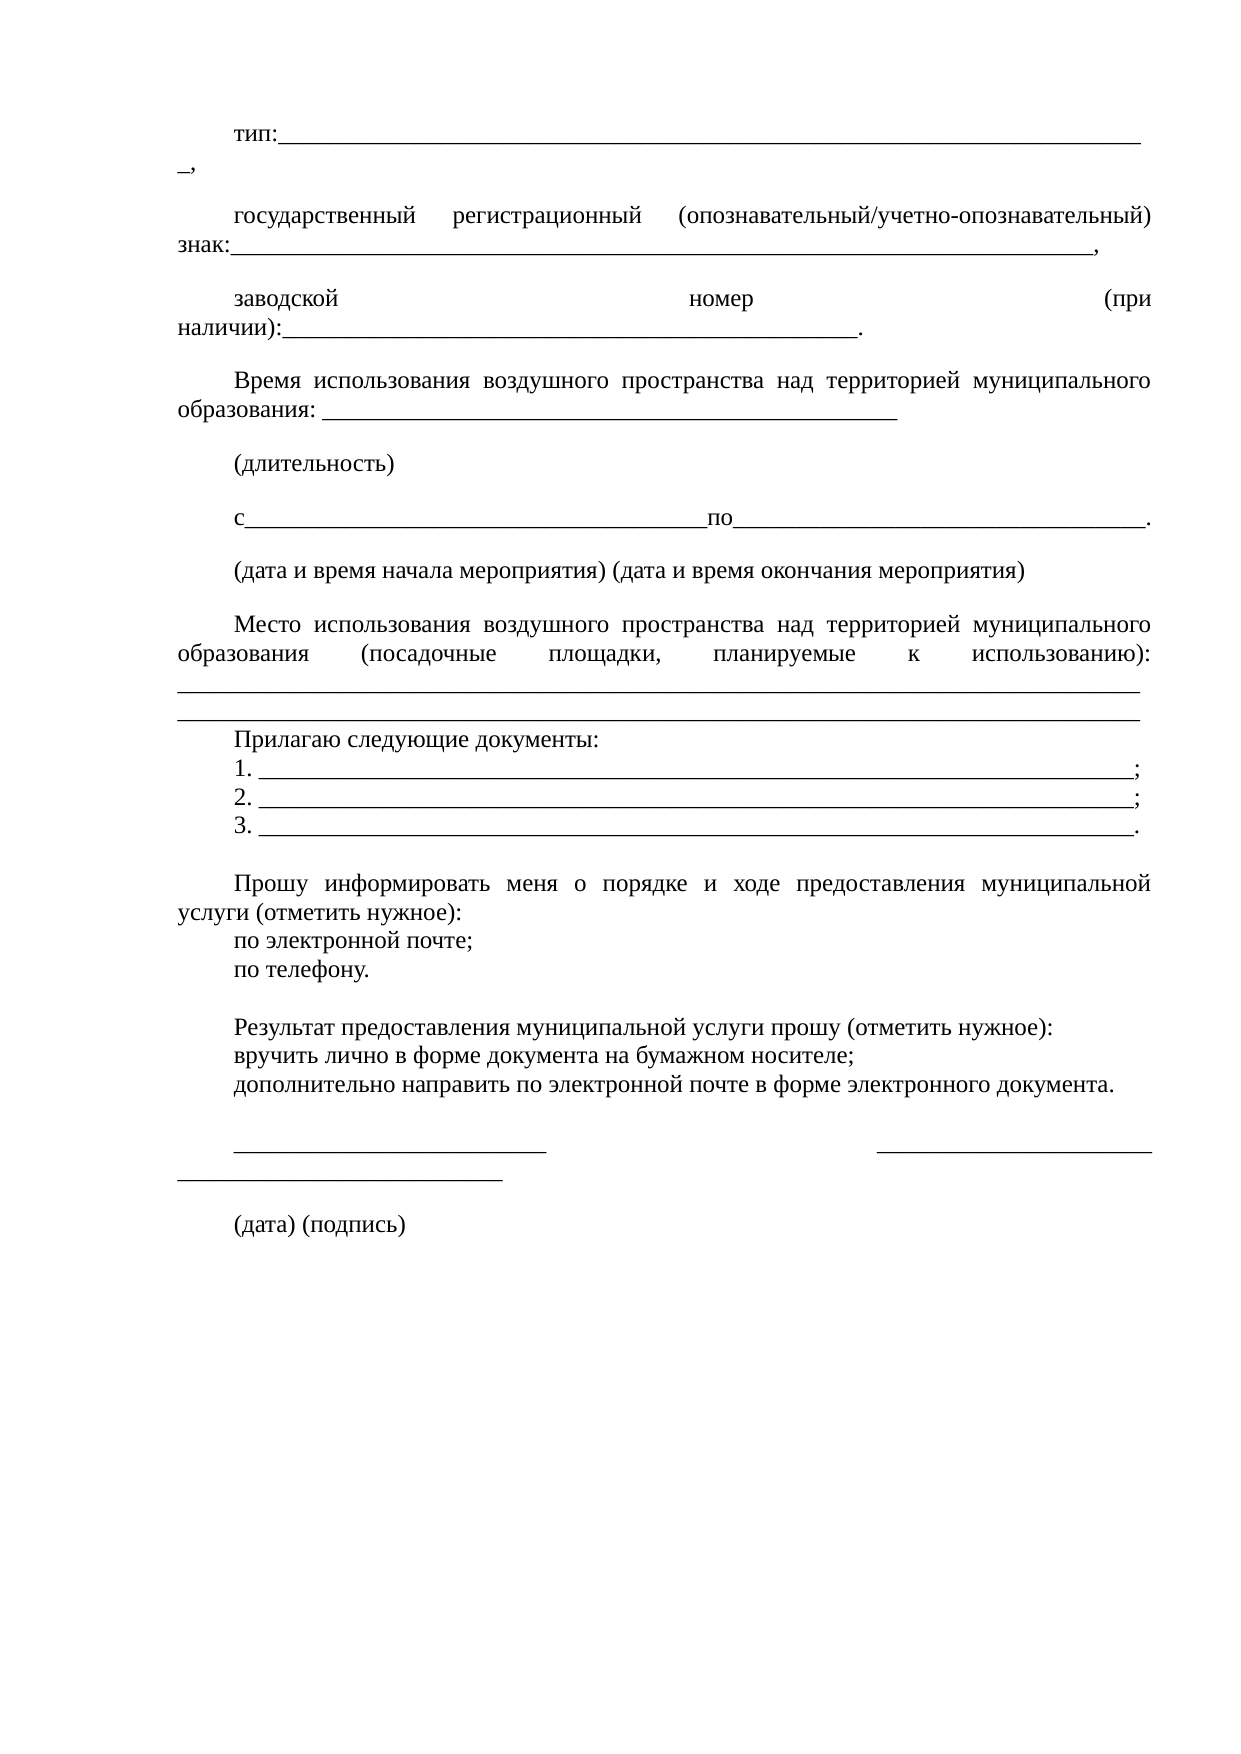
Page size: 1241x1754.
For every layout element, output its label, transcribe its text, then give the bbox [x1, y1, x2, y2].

text по электронной почте; [177, 926, 1152, 954]
text 3. ______________________________________________________________________. [177, 811, 1152, 839]
text 2. ______________________________________________________________________; [177, 782, 1152, 811]
text Прилагаю следующие документы: [177, 724, 1152, 753]
text Время использования воздушного пространства над территорией муниципального образования: ______________________________________________ [177, 366, 1152, 423]
text (дата) (подпись) [177, 1209, 1152, 1238]
text 1. ______________________________________________________________________; [177, 753, 1152, 782]
text _________________________ ______________________ __________________________ [177, 1127, 1152, 1184]
text Прошу информировать меня о порядке и ходе предоставления муниципальной услуги (отметить нужное): [177, 868, 1152, 926]
text по телефону. [177, 954, 1152, 983]
text государственный регистрационный (опознавательный/учетно-опознавательный) знак:_____________________________________________________________________, [177, 201, 1152, 258]
text (дата и время начала мероприятия) (дата и время окончания мероприятия) [177, 556, 1152, 584]
text (длительность) [177, 448, 1152, 477]
text Место использования воздушного пространства над территорией муниципального образования (посадочные площадки, планируемые к использованию): __________________________________________________________________________________________________________________________________________________________ [177, 609, 1152, 724]
text дополнительно направить по электронной почте в форме электронного документа. [177, 1069, 1152, 1098]
text заводской номер (при наличии):______________________________________________. [177, 283, 1152, 341]
text тип:______________________________________________________________________, [177, 118, 1152, 176]
text вручить лично в форме документа на бумажном носителе; [177, 1041, 1152, 1069]
text с_____________________________________по_________________________________. [177, 502, 1152, 531]
text Результат предоставления муниципальной услуги прошу (отметить нужное): [177, 1012, 1152, 1041]
